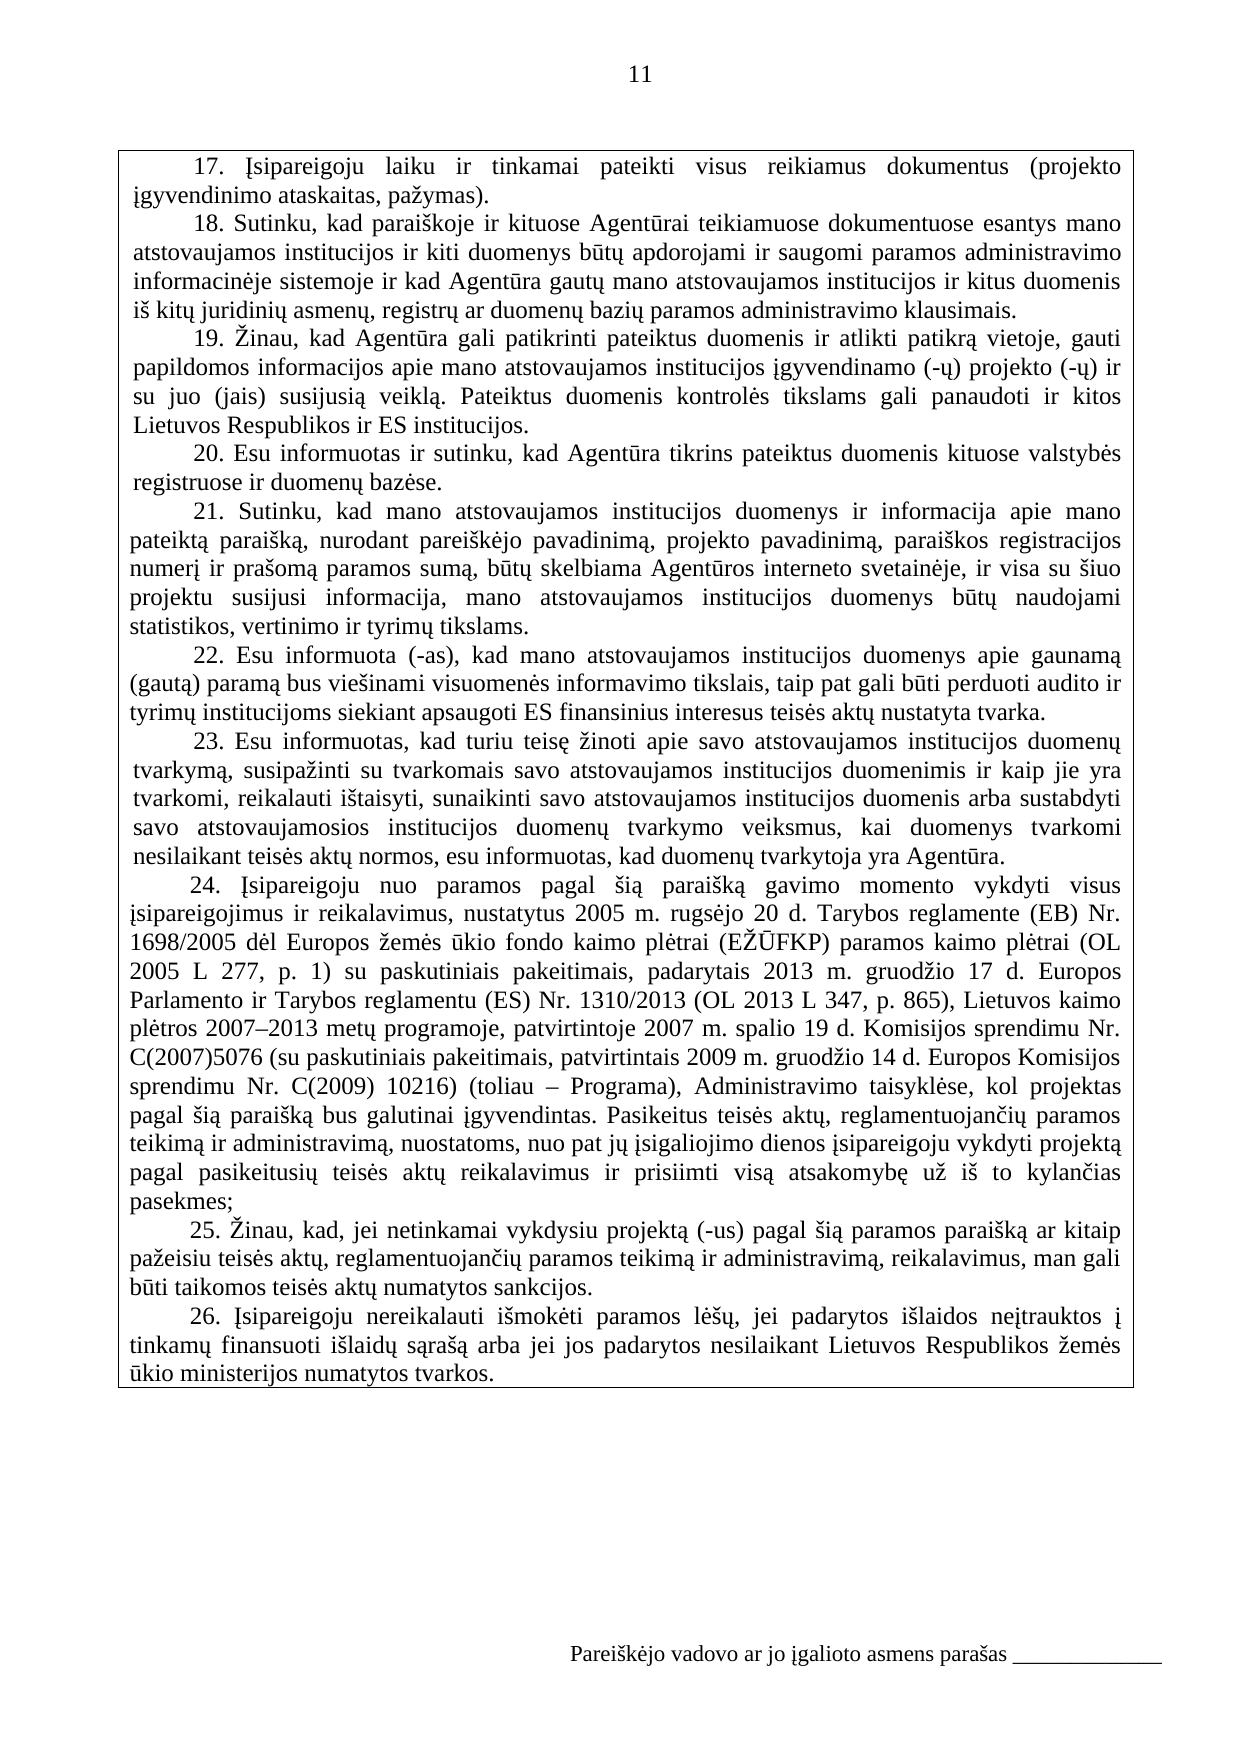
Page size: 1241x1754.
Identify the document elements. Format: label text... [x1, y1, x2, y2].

table_cell 17. Įsipareigoju laiku ir tinkamai pateikti visus reikiamus dokumentus (projekto įgyvendinimo ataskaitas, pažymas). 18. Sutinku, kad paraiškoje ir kituose Agentūrai teikiamuose dokumentuose esantys mano atstovaujamos institucijos ir kiti duomenys būtų apdorojami ir saugomi paramos administravimo informacinėje sistemoje ir kad Agentūra gautų mano atstovaujamos institucijos ir kitus duomenis iš kitų juridinių asmenų, registrų ar duomenų bazių paramos administravimo klausimais. 19. Žinau, kad Agentūra gali patikrinti pateiktus duomenis ir atlikti patikrą vietoje, gauti papildomos informacijos apie mano atstovaujamos institucijos įgyvendinamo (-ų) projekto (-ų) ir su juo (jais) susijusią veiklą. Pateiktus duomenis kontrolės tikslams gali panaudoti ir kitos Lietuvos Respublikos ir ES institucijos. 20. Esu informuotas ir sutinku, kad Agentūra tikrins pateiktus duomenis kituose valstybės registruose ir duomenų bazėse. 21. Sutinku, kad mano atstovaujamos institucijos duomenys ir informacija apie mano pateiktą paraišką, nurodant pareiškėjo pavadinimą, projekto pavadinimą, paraiškos registracijos numerį ir prašomą paramos sumą, būtų skelbiama Agentūros interneto svetainėje, ir visa su šiuo projektu susijusi informacija, mano atstovaujamos institucijos duomenys būtų naudojami statistikos, vertinimo ir tyrimų tikslams. 22. Esu informuota (-as), kad mano atstovaujamos institucijos duomenys apie gaunamą (gautą) paramą bus viešinami visuomenės informavimo tikslais, taip pat gali būti perduoti audito ir tyrimų institucijoms siekiant apsaugoti ES finansinius interesus teisės aktų nustatyta tvarka. 23. Esu informuotas, kad turiu teisę žinoti apie savo atstovaujamos institucijos duomenų tvarkymą, susipažinti su tvarkomais savo atstovaujamos institucijos duomenimis ir kaip jie yra tvarkomi, reikalauti ištaisyti, sunaikinti savo atstovaujamos institucijos duomenis arba sustabdyti savo atstovaujamosios institucijos duomenų tvarkymo veiksmus, kai duomenys tvarkomi nesilaikant teisės aktų normos, esu informuotas, kad duomenų tvarkytoja yra Agentūra. 24. Įsipareigoju nuo paramos pagal šią paraišką gavimo momento vykdyti visus įsipareigojimus ir reikalavimus, nustatytus 2005 m. rugsėjo 20 d. Tarybos reglamente (EB) Nr. 1698/2005 dėl Europos žemės ūkio fondo kaimo plėtrai (EŽŪFKP) paramos kaimo plėtrai (OL 2005 L 277, p. 1) su paskutiniais pakeitimais, padarytais 2013 m. gruodžio 17 d. Europos Parlamento ir Tarybos reglamentu (ES) Nr. 1310/2013 (OL 2013 L 347, p. 865), Lietuvos kaimo plėtros 2007–2013 metų programoje, patvirtintoje 2007 m. spalio 19 d. Komisijos sprendimu Nr. C(2007)5076 (su paskutiniais pakeitimais, patvirtintais 2009 m. gruodžio 14 d. Europos Komisijos sprendimu Nr. C(2009) 10216) (toliau – Programa), Administravimo taisyklėse, kol projektas pagal šią paraišką bus galutinai įgyvendintas. Pasikeitus teisės aktų, reglamentuojančių paramos teikimą ir administravimą, nuostatoms, nuo pat jų įsigaliojimo dienos įsipareigoju vykdyti projektą pagal pasikeitusių teisės aktų reikalavimus ir prisiimti visą atsakomybę už iš to kylančias pasekmes; 25. Žinau, kad, jei netinkamai vykdysiu projektą (-us) pagal šią paramos paraišką ar kitaip pažeisiu teisės aktų, reglamentuojančių paramos teikimą ir administravimą, reikalavimus, man gali būti taikomos teisės aktų numatytos sankcijos. 26. Įsipareigoju nereikalauti išmokėti paramos lėšų, jei padarytos išlaidos neįtrauktos į tinkamų finansuoti išlaidų sąrašą arba jei jos padarytos nesilaikant Lietuvos Respublikos žemės ūkio ministerijos numatytos tvarkos. [119, 151, 1133, 1387]
